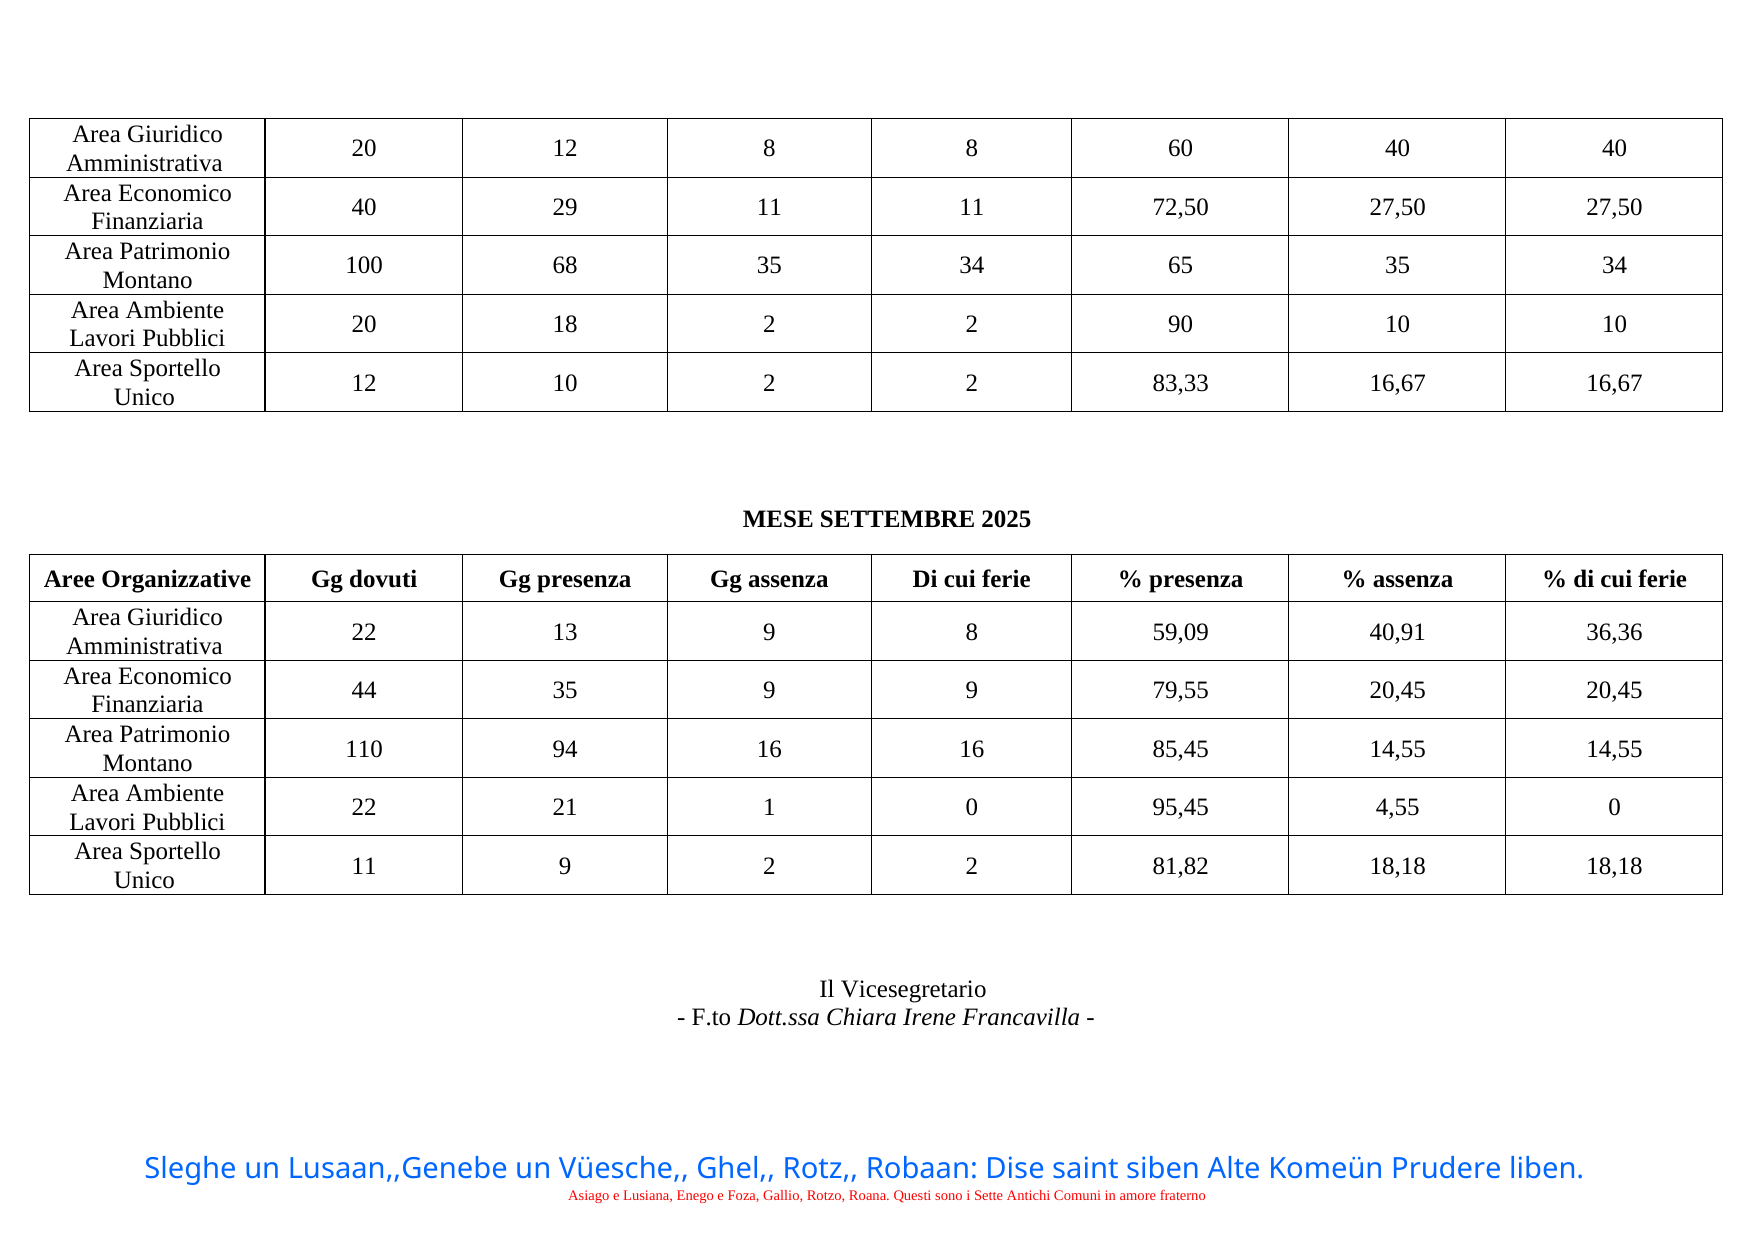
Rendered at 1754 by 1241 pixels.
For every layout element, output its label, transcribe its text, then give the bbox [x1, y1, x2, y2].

table_cell Area Giuridico Amministrativa [30, 119, 264, 177]
table_cell 9 [668, 602, 871, 660]
table_cell 1 [668, 778, 871, 835]
table_cell 9 [872, 661, 1071, 718]
table_cell 44 [266, 661, 462, 718]
table_cell 90 [1072, 295, 1288, 352]
table_cell 35 [1289, 236, 1505, 294]
table_header % assenza [1289, 555, 1505, 601]
table_cell 11 [266, 836, 462, 894]
table_cell 85,45 [1072, 719, 1288, 777]
table_cell 8 [872, 119, 1071, 177]
table_cell 8 [668, 119, 871, 177]
table_cell 20,45 [1289, 661, 1505, 718]
table_cell 35 [463, 661, 667, 718]
table_cell 20,45 [1506, 661, 1722, 718]
text MESE SETTEMBRE 2025 [29, 504, 1744, 533]
table_cell 11 [872, 178, 1071, 235]
table_cell 14,55 [1506, 719, 1722, 777]
table_cell 20 [266, 295, 462, 352]
table_cell 16 [872, 719, 1071, 777]
table_cell 10 [1506, 295, 1722, 352]
table_cell 95,45 [1072, 778, 1288, 835]
table_cell 27,50 [1506, 178, 1722, 235]
table_cell 100 [266, 236, 462, 294]
table_cell 14,55 [1289, 719, 1505, 777]
table_cell 68 [463, 236, 667, 294]
table_cell 9 [668, 661, 871, 718]
table_cell 18,18 [1506, 836, 1722, 894]
table_cell 40 [1506, 119, 1722, 177]
table_cell 0 [872, 778, 1071, 835]
table_cell 16,67 [1506, 353, 1722, 411]
table_cell 2 [668, 353, 871, 411]
table_cell 34 [1506, 236, 1722, 294]
table_cell Area Sportello Unico [30, 353, 264, 411]
table_cell 34 [872, 236, 1071, 294]
table_cell Area Sportello Unico [30, 836, 264, 894]
table_cell 2 [872, 353, 1071, 411]
table_cell Area Patrimonio Montano [30, 236, 264, 294]
table_header Gg presenza [463, 555, 667, 601]
table_cell 16 [668, 719, 871, 777]
table_cell 72,50 [1072, 178, 1288, 235]
table_cell 40 [266, 178, 462, 235]
table_cell 29 [463, 178, 667, 235]
table_header Di cui ferie [872, 555, 1071, 601]
table_cell Area Economico Finanziaria [30, 178, 264, 235]
table_cell 83,33 [1072, 353, 1288, 411]
table_cell 59,09 [1072, 602, 1288, 660]
table_cell 35 [668, 236, 871, 294]
table_cell Area Economico Finanziaria [30, 661, 264, 718]
table_cell 10 [463, 353, 667, 411]
table_cell 60 [1072, 119, 1288, 177]
table_header Aree Organizzative [30, 555, 264, 601]
table_cell 20 [266, 119, 462, 177]
table_cell 81,82 [1072, 836, 1288, 894]
table_cell Area Giuridico Amministrativa [30, 602, 264, 660]
table_cell 36,36 [1506, 602, 1722, 660]
table_header Gg dovuti [266, 555, 462, 601]
table_cell 40,91 [1289, 602, 1505, 660]
table_cell 18,18 [1289, 836, 1505, 894]
table_cell 0 [1506, 778, 1722, 835]
table_cell 9 [463, 836, 667, 894]
table_cell 65 [1072, 236, 1288, 294]
table_cell 27,50 [1289, 178, 1505, 235]
table_cell 13 [463, 602, 667, 660]
table_cell 40 [1289, 119, 1505, 177]
text Il Vicesegretario [29, 974, 1744, 1002]
table_cell 11 [668, 178, 871, 235]
table_cell 22 [266, 778, 462, 835]
table_cell 4,55 [1289, 778, 1505, 835]
table_cell 12 [463, 119, 667, 177]
table_cell 18 [463, 295, 667, 352]
table_cell 79,55 [1072, 661, 1288, 718]
table_cell 2 [668, 295, 871, 352]
table_cell 2 [872, 836, 1071, 894]
text - F.to Dott.ssa Chiara Irene Francavilla - [29, 1002, 1744, 1031]
table_cell Area Ambiente Lavori Pubblici [30, 778, 264, 835]
table_header % presenza [1072, 555, 1288, 601]
table_header Gg assenza [668, 555, 871, 601]
table_header % di cui ferie [1506, 555, 1722, 601]
table_cell 21 [463, 778, 667, 835]
table_cell Area Patrimonio Montano [30, 719, 264, 777]
table_cell 22 [266, 602, 462, 660]
table_cell 10 [1289, 295, 1505, 352]
table_cell 8 [872, 602, 1071, 660]
table_cell 2 [872, 295, 1071, 352]
table_cell 110 [266, 719, 462, 777]
table_cell 2 [668, 836, 871, 894]
table_cell Area Ambiente Lavori Pubblici [30, 295, 264, 352]
table_cell 12 [266, 353, 462, 411]
table_cell 94 [463, 719, 667, 777]
table_cell 16,67 [1289, 353, 1505, 411]
